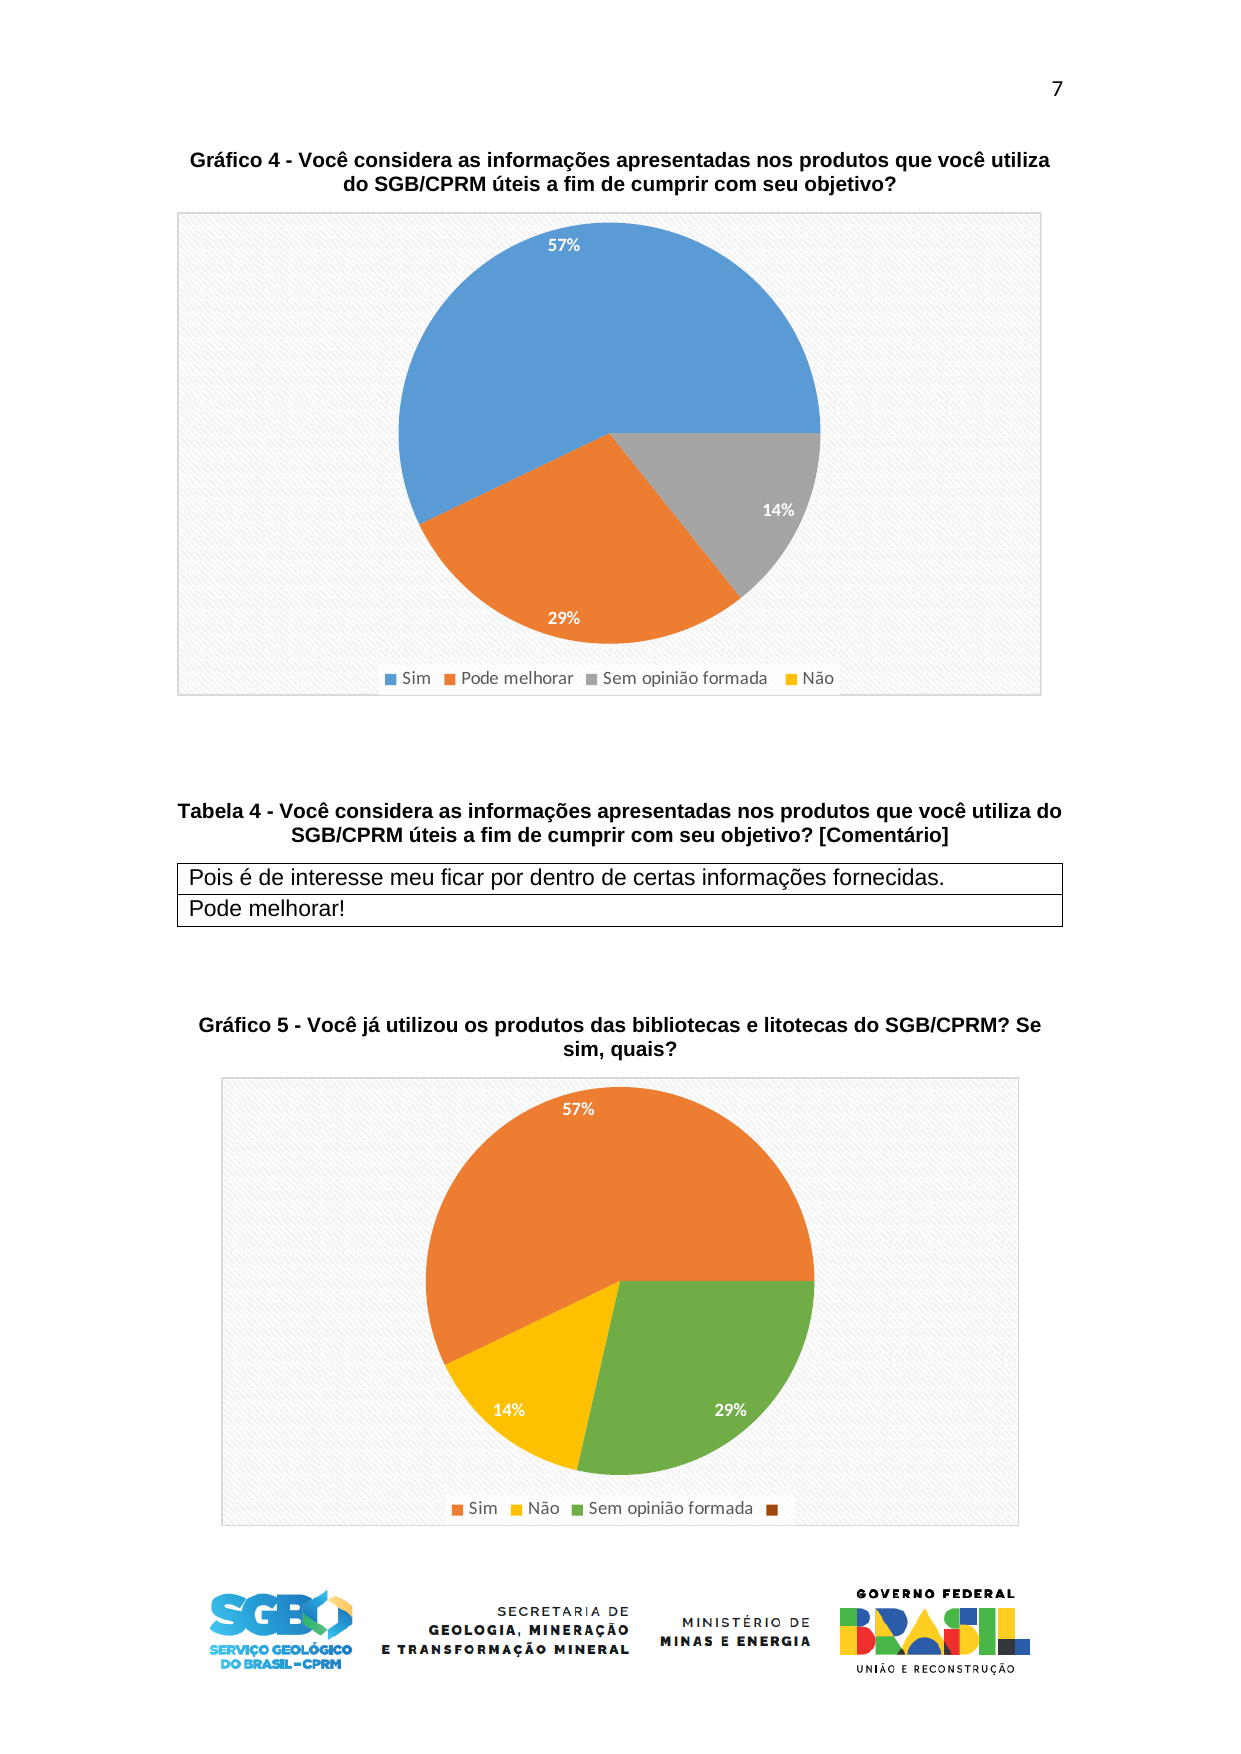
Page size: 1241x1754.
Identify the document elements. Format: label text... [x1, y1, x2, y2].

text Gráfico 5 - Você já utilizou os produtos das bibliotecas e litotecas do SGB/CPRM? Se sim, quais? [177, 1013, 1063, 1061]
text Tabela 4 - Você considera as informações apresentadas nos produtos que você utiliza do SGB/CPRM úteis a fim de cumprir com seu objetivo? [Comentário] [177, 798, 1063, 846]
table_cell Pode melhorar! [178, 895, 1062, 926]
table_header Pois é de interesse meu ficar por dentro de certas informações fornecidas. [178, 864, 1062, 894]
text Gráfico 4 - Você considera as informações apresentadas nos produtos que você utiliza do SGB/CPRM úteis a fim de cumprir com seu objetivo? [177, 148, 1063, 196]
